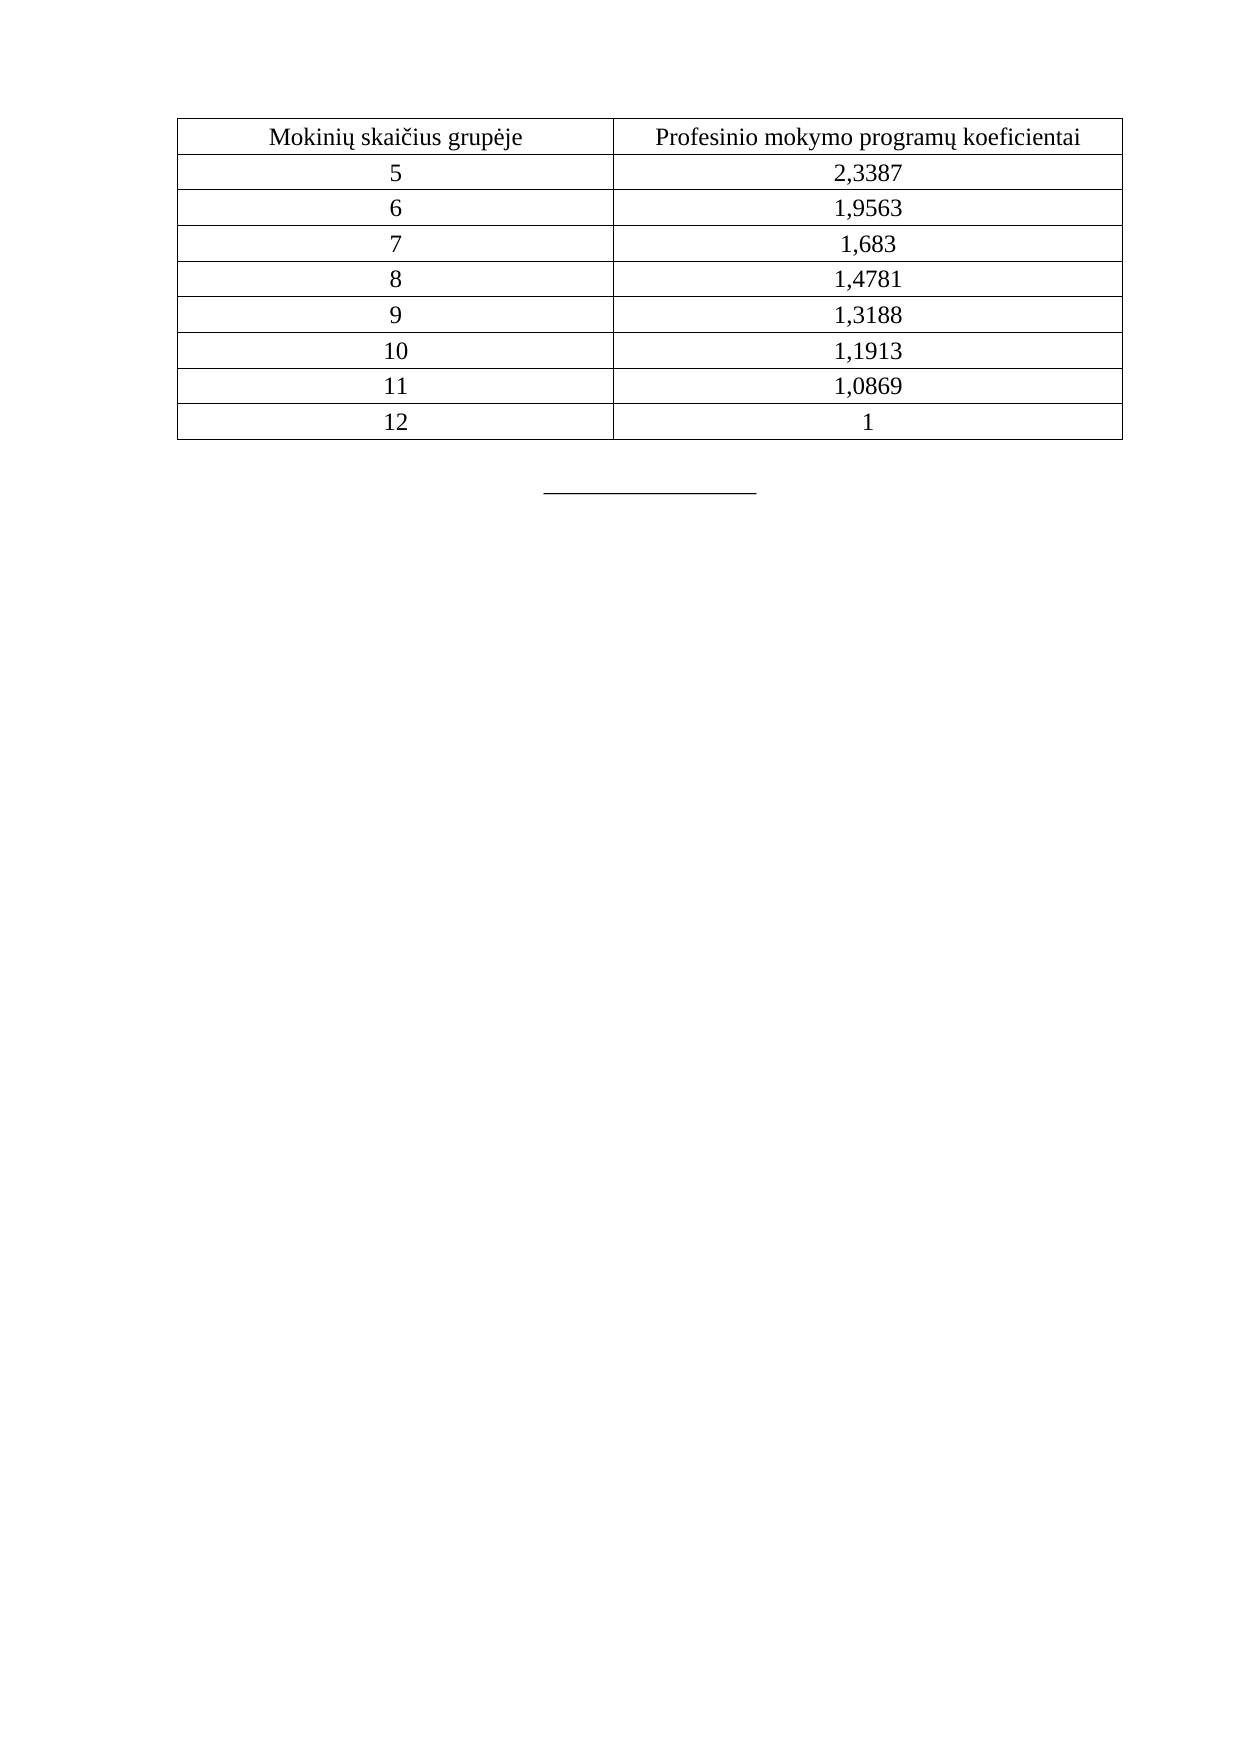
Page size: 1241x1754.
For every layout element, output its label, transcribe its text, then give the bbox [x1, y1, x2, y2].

table_cell 1,9563 [614, 190, 1122, 225]
table_cell 11 [178, 369, 613, 403]
table_cell 6 [178, 190, 613, 225]
table_cell 12 [178, 404, 613, 439]
table_cell 1 [614, 404, 1122, 439]
table_cell 8 [178, 262, 613, 296]
table_cell 2,3387 [614, 155, 1122, 189]
table_cell 10 [178, 333, 613, 367]
table_cell 7 [178, 226, 613, 261]
table_cell 1,3188 [614, 297, 1122, 332]
table_header Mokinių skaičius grupėje [178, 119, 613, 154]
table_cell 1,4781 [614, 262, 1122, 296]
table_cell 1,0869 [614, 369, 1122, 403]
table_header Profesinio mokymo programų koeficientai [614, 119, 1122, 154]
text _________________ [177, 468, 1122, 497]
table_cell 1,683 [614, 226, 1122, 261]
table_cell 1,1913 [614, 333, 1122, 367]
table_cell 9 [178, 297, 613, 332]
table_cell 5 [178, 155, 613, 189]
